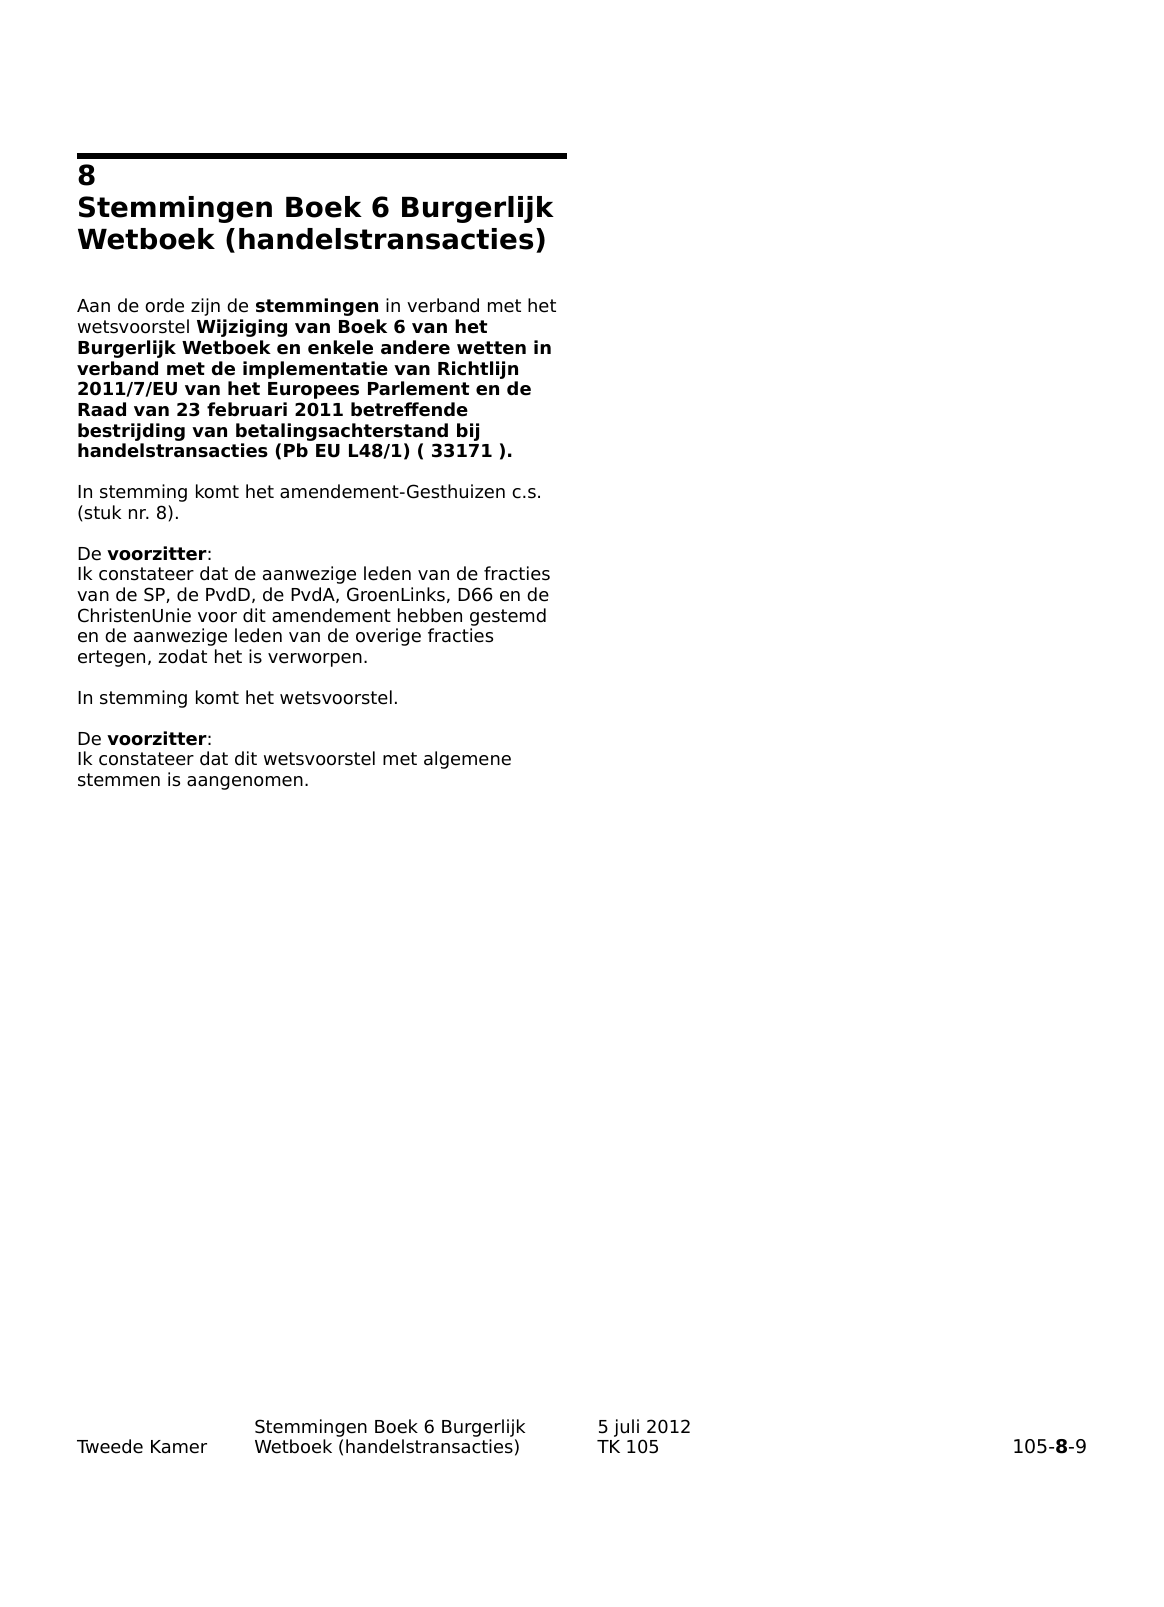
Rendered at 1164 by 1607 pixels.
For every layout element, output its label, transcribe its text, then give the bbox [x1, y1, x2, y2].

text In stemming komt het wetsvoorstel. [77, 688, 567, 708]
text In stemming komt het amendement-Gesthuizen c.s. (stuk nr. 8). [77, 482, 567, 523]
text De voorzitter: [77, 728, 567, 749]
text Aan de orde zijn de stemmingen in verband met het wetsvoorstel Wijziging van Boek 6 van het Burgerlijk Wetboek en enkele andere wetten in verband met de implementatie van Richtlijn 2011/7/EU van het Europees Parlement en de Raad van 23 februari 2011 betreffende bestrijding van betalingsachterstand bij handelstransacties (Pb EU L48/1) ( 33171 ). [77, 296, 567, 462]
text Ik constateer dat dit wetsvoorstel met algemene stemmen is aangenomen. [77, 749, 567, 791]
title 8 Stemmingen Boek 6 Burgerlijk Wetboek (handelstransacties) [77, 159, 567, 256]
text Ik constateer dat de aanwezige leden van de fracties van de SP, de PvdD, de PvdA, GroenLinks, D66 en de ChristenUnie voor dit amendement hebben gestemd en de aanwezige leden van de overige fracties ertegen, zodat het is verworpen. [77, 564, 567, 668]
text De voorzitter: [77, 543, 567, 564]
